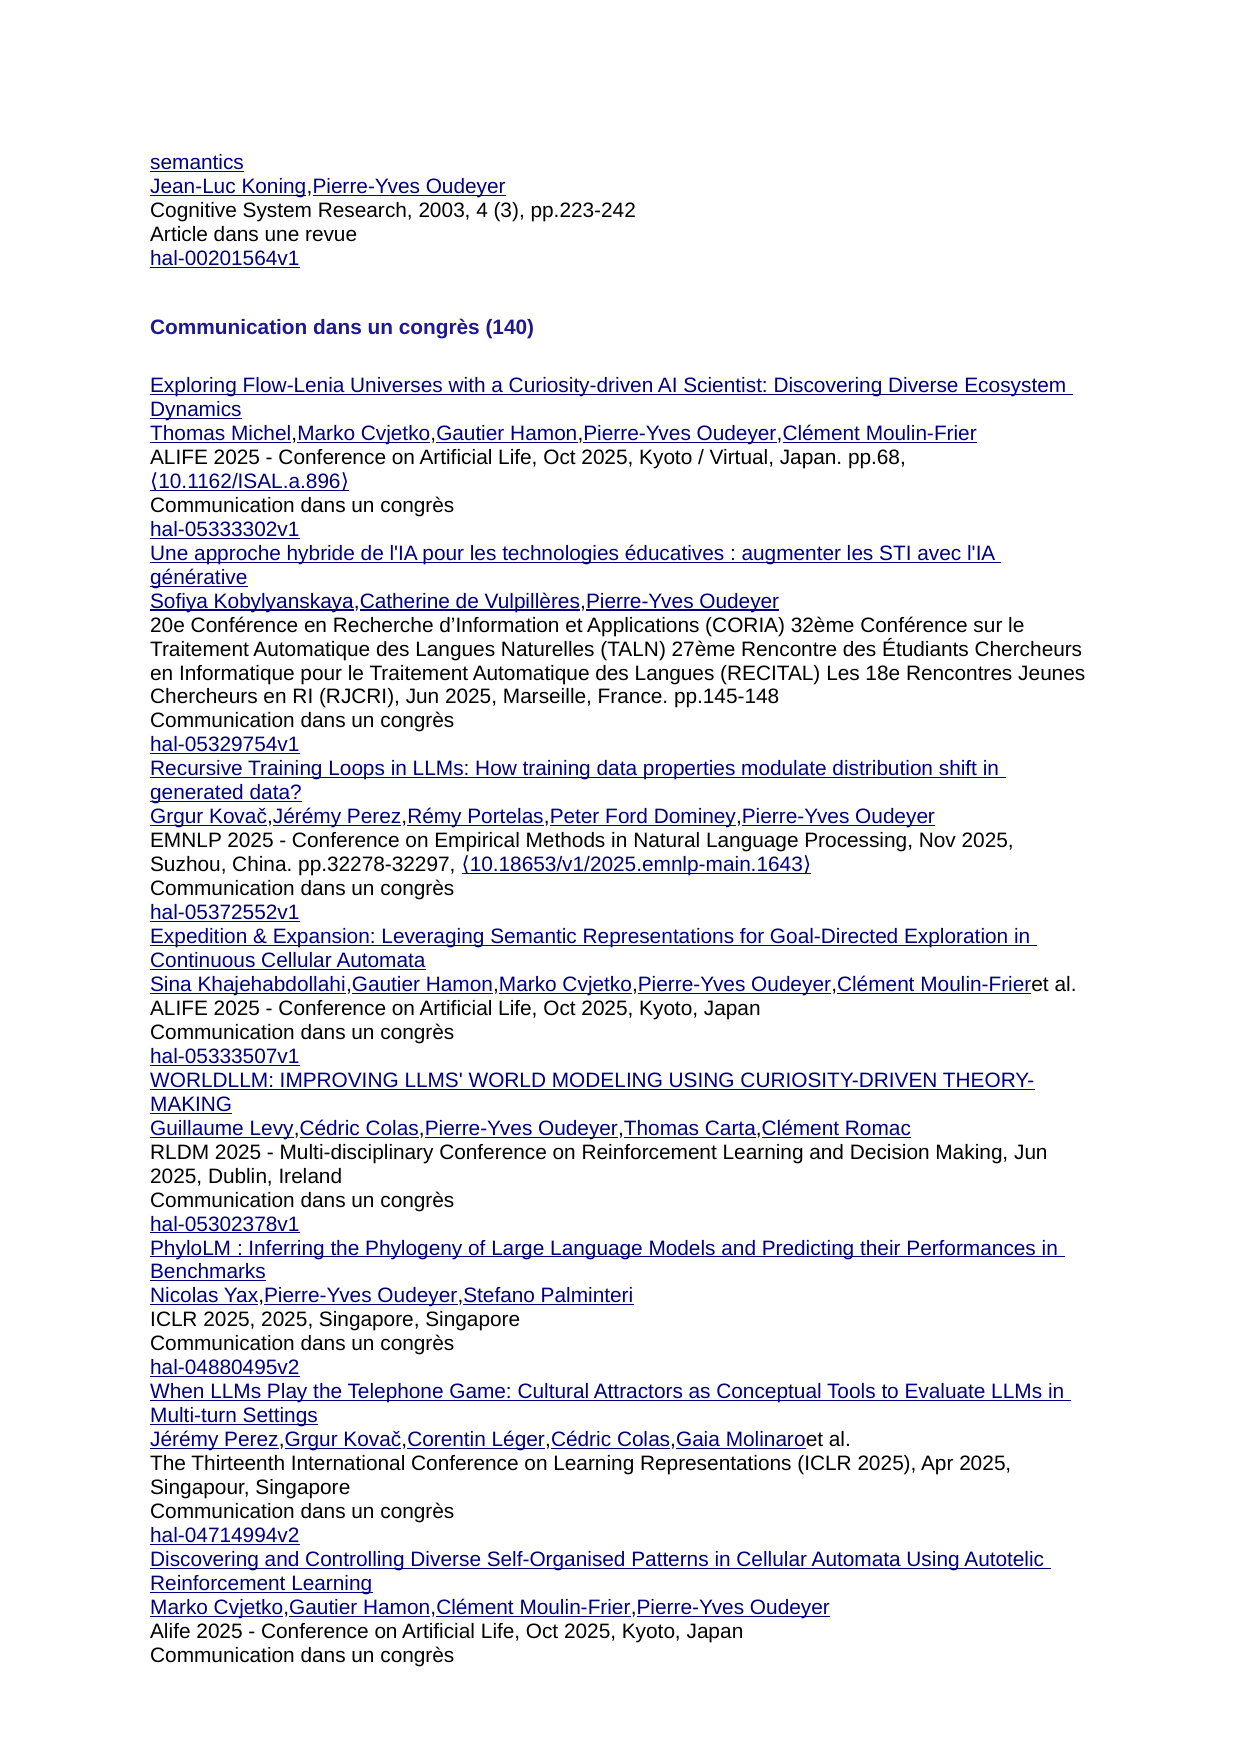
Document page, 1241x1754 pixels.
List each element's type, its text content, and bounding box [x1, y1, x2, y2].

table_cell Une approche hybride de l'IA pour les technologies éducatives : augmenter les STI avec l'IA générative Sofiya Kobylyanskaya,Catherine de Vulpillères,Pierre-Yves Oudeyer 20e Conférence en Recherche d’Information et Applications (CORIA) 32ème Conférence sur le Traitement Automatique des Langues Naturelles (TALN) 27ème Rencontre des Étudiants Chercheurs en Informatique pour le Traitement Automatique des Langues (RECITAL) Les 18e Rencontres Jeunes Chercheurs en RI (RJCRI), Jun 2025, Marseille, France. pp.145-148 Communication dans un congrès hal-05329754v1 [150, 541, 1090, 756]
table_cell Expedition & Expansion: Leveraging Semantic Representations for Goal-Directed Exploration in Continuous Cellular Automata Sina Khajehabdollahi,Gautier Hamon,Marko Cvjetko,Pierre-Yves Oudeyer,Clément Moulin-Frieret al. ALIFE 2025 - Conference on Artificial Life, Oct 2025, Kyoto, Japan Communication dans un congrès hal-05333507v1 [150, 924, 1090, 1068]
table_cell WORLDLLM: IMPROVING LLMS' WORLD MODELING USING CURIOSITY-DRIVEN THEORY-MAKING Guillaume Levy,Cédric Colas,Pierre-Yves Oudeyer,Thomas Carta,Clément Romac RLDM 2025 - Multi-disciplinary Conference on Reinforcement Learning and Decision Making, Jun 2025, Dublin, Ireland Communication dans un congrès hal-05302378v1 [150, 1068, 1090, 1235]
table_cell Discovering and Controlling Diverse Self-Organised Patterns in Cellular Automata Using Autotelic Reinforcement Learning Marko Cvjetko,Gautier Hamon,Clément Moulin-Frier,Pierre-Yves Oudeyer Alife 2025 - Conference on Artificial Life, Oct 2025, Kyoto, Japan Communication dans un congrès [150, 1547, 1090, 1667]
subtitle Communication dans un congrès (140) [150, 314, 1090, 338]
table_cell When LLMs Play the Telephone Game: Cultural Attractors as Conceptual Tools to Evaluate LLMs in Multi-turn Settings Jérémy Perez,Grgur Kovač,Corentin Léger,Cédric Colas,Gaia Molinaroet al. The Thirteenth International Conference on Learning Representations (ICLR 2025), Apr 2025, Singapour, Singapore Communication dans un congrès hal-04714994v2 [150, 1379, 1090, 1547]
table_cell semantics Jean-Luc Koning,Pierre-Yves Oudeyer Cognitive System Research, 2003, 4 (3), pp.223-242 Article dans une revue hal-00201564v1 [150, 150, 1090, 270]
table_cell Recursive Training Loops in LLMs: How training data properties modulate distribution shift in generated data? Grgur Kovač,Jérémy Perez,Rémy Portelas,Peter Ford Dominey,Pierre-Yves Oudeyer EMNLP 2025 - Conference on Empirical Methods in Natural Language Processing, Nov 2025, Suzhou, China. pp.32278-32297, ⟨10.18653/v1/2025.emnlp-main.1643⟩ Communication dans un congrès hal-05372552v1 [150, 756, 1090, 924]
table_header Exploring Flow-Lenia Universes with a Curiosity-driven AI Scientist: Discovering Diverse Ecosystem Dynamics Thomas Michel,Marko Cvjetko,Gautier Hamon,Pierre-Yves Oudeyer,Clément Moulin-Frier ALIFE 2025 - Conference on Artificial Life, Oct 2025, Kyoto / Virtual, Japan. pp.68, ⟨10.1162/ISAL.a.896⟩ Communication dans un congrès hal-05333302v1 [150, 373, 1090, 541]
table_cell PhyloLM : Inferring the Phylogeny of Large Language Models and Predicting their Performances in Benchmarks Nicolas Yax,Pierre-Yves Oudeyer,Stefano Palminteri ICLR 2025, 2025, Singapore, Singapore Communication dans un congrès hal-04880495v2 [150, 1235, 1090, 1379]
